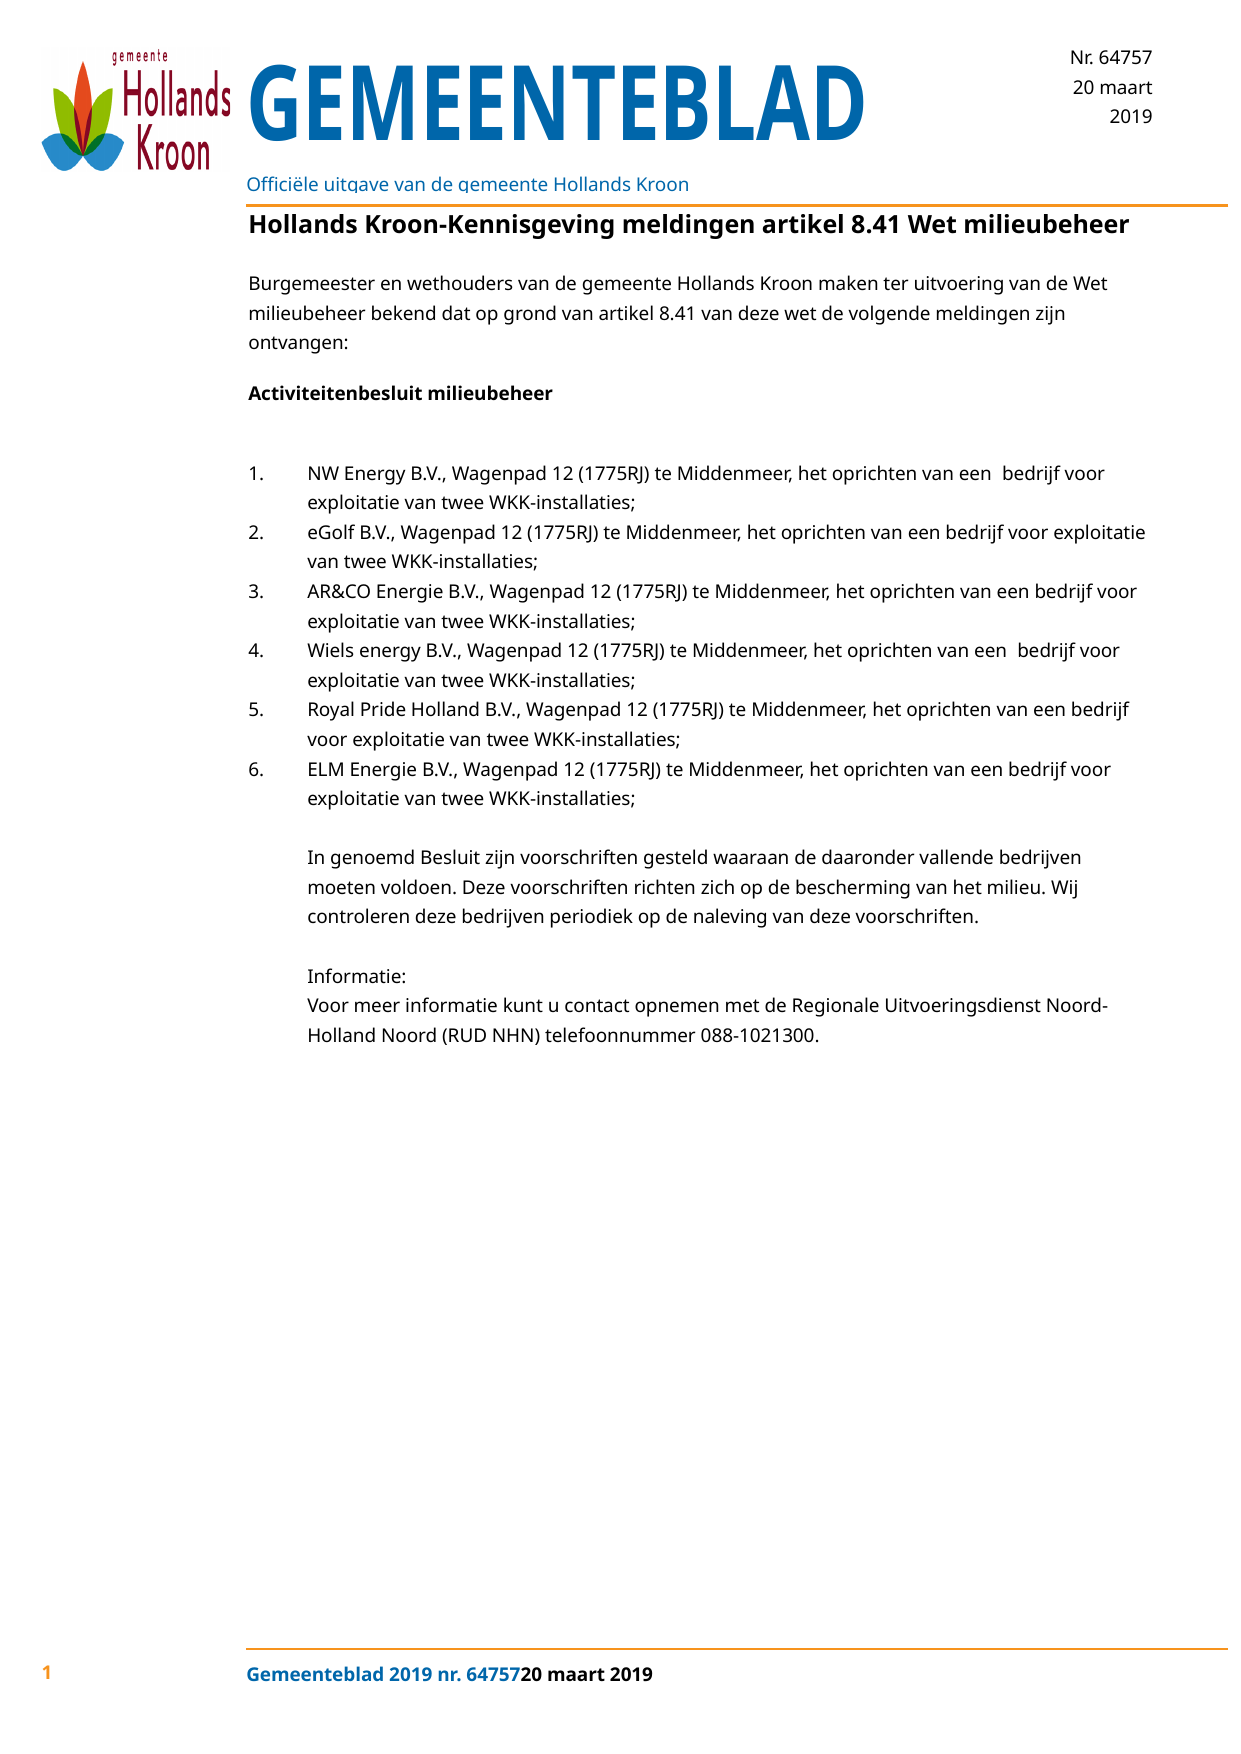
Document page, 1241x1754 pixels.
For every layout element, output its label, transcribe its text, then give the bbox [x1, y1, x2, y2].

list AR&CO Energie B.V., Wagenpad 12 (1775RJ) te Middenmeer, het oprichten van een bedrijf voor exploitatie van twee WKK-installaties; [248, 578, 1152, 633]
list In genoemd Besluit zijn voorschriften gesteld waaraan de daaronder vallende bedrijven moeten voldoen. Deze voorschriften richten zich op de bescherming van het milieu. Wij controleren deze bedrijven periodiek op de naleving van deze voorschriften. [248, 844, 1152, 929]
list Wiels energy B.V., Wagenpad 12 (1775RJ) te Middenmeer, het oprichten van een bedrijf voor exploitatie van twee WKK-installaties; [248, 637, 1152, 693]
text Activiteitenbesluit milieubeheer [248, 380, 1152, 406]
list eGolf B.V., Wagenpad 12 (1775RJ) te Middenmeer, het oprichten van een bedrijf voor exploitatie van twee WKK-installaties; [248, 519, 1152, 574]
list Voor meer informatie kunt u contact opnemen met de Regionale Uitvoeringsdienst Noord-Holland Noord (RUD NHN) telefoonnummer 088-1021300. [248, 992, 1152, 1048]
list Royal Pride Holland B.V., Wagenpad 12 (1775RJ) te Middenmeer, het oprichten van een bedrijf voor exploitatie van twee WKK-installaties; [248, 697, 1152, 752]
text Burgemeester en wethouders van de gemeente Hollands Kroon maken ter uitvoering van de Wet milieubeheer bekend dat op grond van artikel 8.41 van deze wet de volgende meldingen zijn ontvangen: [248, 270, 1152, 355]
picture [41, 47, 231, 172]
text Hollands Kroon-Kennisgeving meldingen artikel 8.41 Wet milieubeheer [248, 207, 1152, 241]
list Informatie: [248, 963, 1152, 988]
list NW Energy B.V., Wagenpad 12 (1775RJ) te Middenmeer, het oprichten van een bedrijf voor exploitatie van twee WKK-installaties; [248, 460, 1152, 515]
list ELM Energie B.V., Wagenpad 12 (1775RJ) te Middenmeer, het oprichten van een bedrijf voor exploitatie van twee WKK-installaties; [248, 756, 1152, 811]
